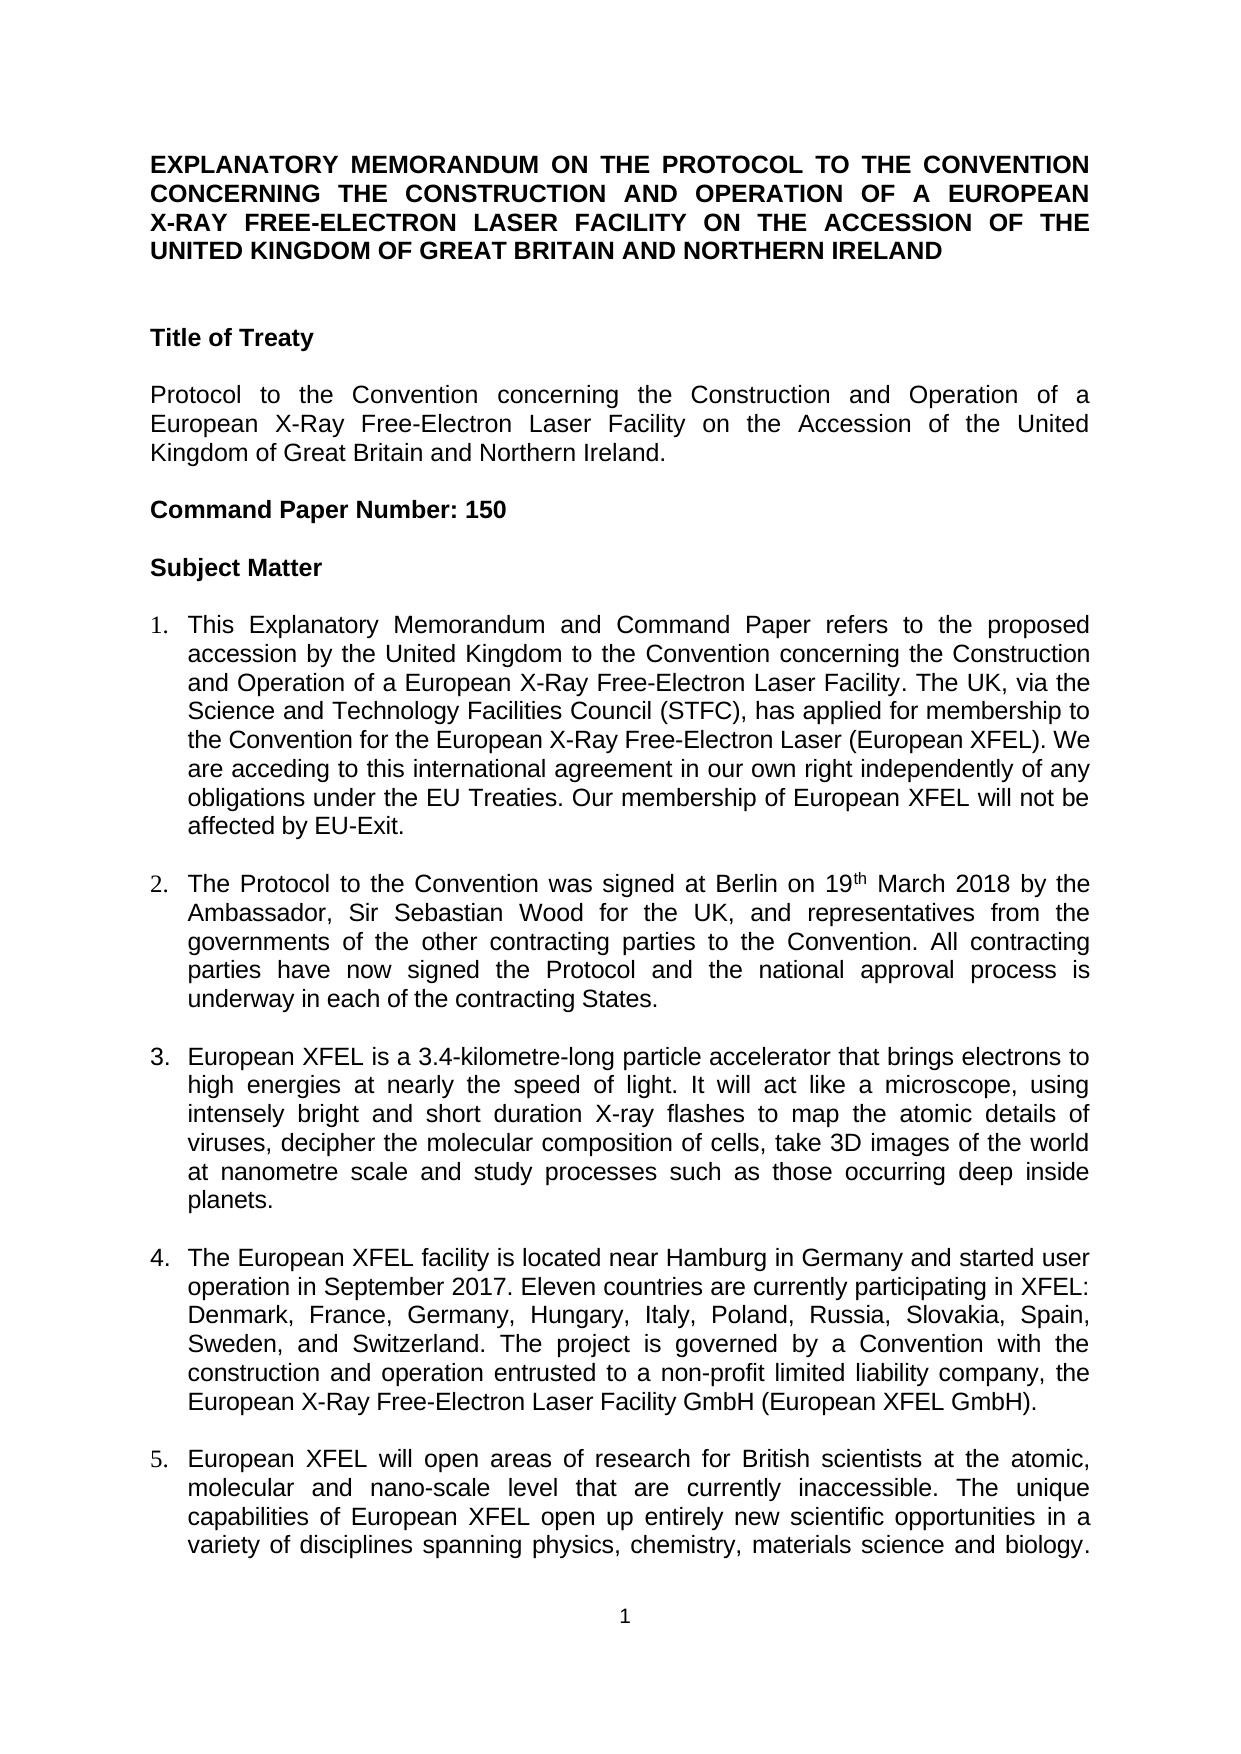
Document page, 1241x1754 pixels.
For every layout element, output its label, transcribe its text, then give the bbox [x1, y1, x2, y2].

list This Explanatory Memorandum and Command Paper refers to the proposed accession by the United Kingdom to the Convention concerning the Construction and Operation of a European X-Ray Free-Electron Laser Facility. The UK, via the Science and Technology Facilities Council (STFC), has applied for membership to the Convention for the European X-Ray Free-Electron Laser (European XFEL). We are acceding to this international agreement in our own right independently of any obligations under the EU Treaties. Our membership of European XFEL will not be affected by EU-Exit. [150, 610, 1091, 840]
list The Protocol to the Convention was signed at Berlin on 19th March 2018 by the Ambassador, Sir Sebastian Wood for the UK, and representatives from the governments of the other contracting parties to the Convention. All contracting parties have now signed the Protocol and the national approval process is underway in each of the contracting States. [150, 869, 1091, 1013]
text Protocol to the Convention concerning the Construction and Operation of a European X-Ray Free-Electron Laser Facility on the Accession of the United Kingdom of Great Britain and Northern Ireland. [150, 380, 1091, 466]
list European XFEL is a 3.4-kilometre-long particle accelerator that brings electrons to high energies at nearly the speed of light. It will act like a microscope, using intensely bright and short duration X-ray flashes to map the atomic details of viruses, decipher the molecular composition of cells, take 3D images of the world at nanometre scale and study processes such as those occurring deep inside planets. [150, 1041, 1091, 1214]
list The European XFEL facility is located near Hamburg in Germany and started user operation in September 2017. Eleven countries are currently participating in XFEL: Denmark, France, Germany, Hungary, Italy, Poland, Russia, Slovakia, Spain, Sweden, and Switzerland. The project is governed by a Convention with the construction and operation entrusted to a non-profit limited liability company, the European X-Ray Free-Electron Laser Facility GmbH (European XFEL GmbH). [150, 1243, 1091, 1415]
list European XFEL will open areas of research for British scientists at the atomic, molecular and nano-scale level that are currently inaccessible. The unique capabilities of European XFEL open up entirely new scientific opportunities in a variety of disciplines spanning physics, chemistry, materials science and biology. [150, 1444, 1091, 1559]
text EXPLANATORY MEMORANDUM ON THE PROTOCOL TO THE CONVENTION CONCERNING THE CONSTRUCTION AND OPERATION OF A EUROPEAN X‑RAY FREE‑ELECTRON LASER FACILITY ON THE ACCESSION OF THE UNITED KINGDOM OF GREAT BRITAIN AND NORTHERN IRELAND [150, 150, 1091, 265]
text Title of Treaty [150, 322, 1091, 351]
text Command Paper Number: 150 [150, 495, 1091, 524]
text Subject Matter [150, 552, 1091, 581]
